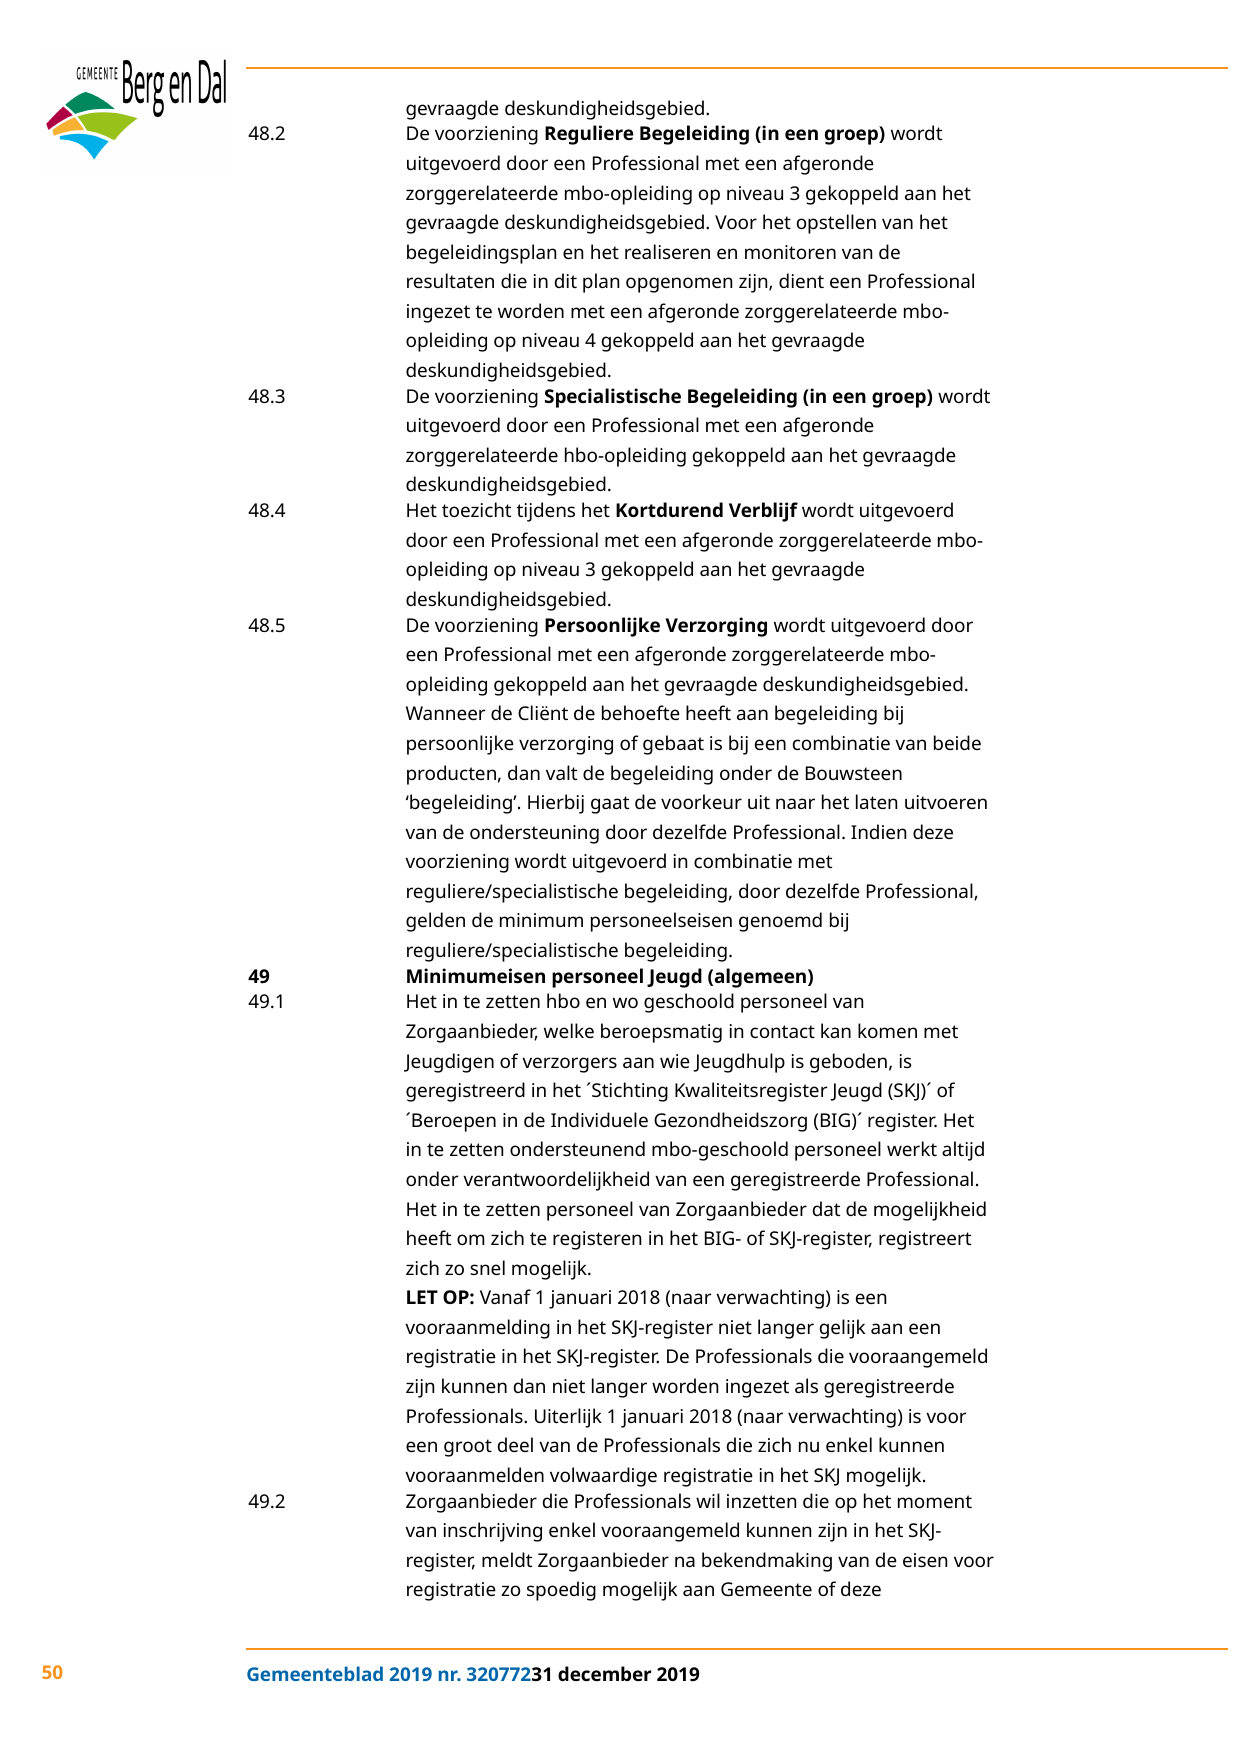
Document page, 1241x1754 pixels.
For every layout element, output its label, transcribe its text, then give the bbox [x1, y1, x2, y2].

table_cell Het toezicht tijdens het Kortdurend Verblijf wordt uitgevoerd door een Professional met een afgeronde zorggerelateerde mbo-opleiding op niveau 3 gekoppeld aan het gevraagde deskundigheidsgebied. [405, 498, 994, 612]
table_cell 48.4 [248, 498, 405, 612]
table_cell De voorziening Persoonlijke Verzorging wordt uitgevoerd door een Professional met een afgeronde zorggerelateerde mbo-opleiding gekoppeld aan het gevraagde deskundigheidsgebied. Wanneer de Cliënt de behoefte heeft aan begeleiding bij persoonlijke verzorging of gebaat is bij een combinatie van beide producten, dan valt de begeleiding onder de Bouwsteen ‘begeleiding’. Hierbij gaat de voorkeur uit naar het laten uitvoeren van de ondersteuning door dezelfde Professional. Indien deze voorziening wordt uitgevoerd in combinatie met reguliere/specialistische begeleiding, door dezelfde Professional, gelden de minimum personeelseisen genoemd bij reguliere/specialistische begeleiding. [405, 612, 994, 963]
table_cell 49 [248, 963, 405, 989]
table_cell 48.2 [248, 121, 405, 383]
picture [41, 47, 231, 172]
table_cell [248, 95, 405, 121]
table_cell De voorziening Reguliere Begeleiding (in een groep) wordt uitgevoerd door een Professional met een afgeronde zorggerelateerde mbo-opleiding op niveau 3 gekoppeld aan het gevraagde deskundigheidsgebied. Voor het opstellen van het begeleidingsplan en het realiseren en monitoren van de resultaten die in dit plan opgenomen zijn, dient een Professional ingezet te worden met een afgeronde zorggerelateerde mbo-opleiding op niveau 4 gekoppeld aan het gevraagde deskundigheidsgebied. [405, 121, 994, 383]
table_cell 49.2 [248, 1488, 405, 1602]
table_cell 48.3 [248, 383, 405, 497]
table_cell 49.1 [248, 989, 405, 1488]
table_cell Minimumeisen personeel Jeugd (algemeen) [405, 963, 994, 989]
table_cell gevraagde deskundigheidsgebied. [405, 95, 994, 121]
table_cell De voorziening Specialistische Begeleiding (in een groep) wordt uitgevoerd door een Professional met een afgeronde zorggerelateerde hbo-opleiding gekoppeld aan het gevraagde deskundigheidsgebied. [405, 383, 994, 497]
table_cell Het in te zetten hbo en wo geschoold personeel van Zorgaanbieder, welke beroepsmatig in contact kan komen met Jeugdigen of verzorgers aan wie Jeugdhulp is geboden, is geregistreerd in het ´Stichting Kwaliteitsregister Jeugd (SKJ)´ of ´Beroepen in de Individuele Gezondheidszorg (BIG)´ register. Het in te zetten ondersteunend mbo-geschoold personeel werkt altijd onder verantwoordelijkheid van een geregistreerde Professional. Het in te zetten personeel van Zorgaanbieder dat de mogelijkheid heeft om zich te registeren in het BIG- of SKJ-register, registreert zich zo snel mogelijk. LET OP: Vanaf 1 januari 2018 (naar verwachting) is een vooraanmelding in het SKJ-register niet langer gelijk aan een registratie in het SKJ-register. De Professionals die vooraangemeld zijn kunnen dan niet langer worden ingezet als geregistreerde Professionals. Uiterlijk 1 januari 2018 (naar verwachting) is voor een groot deel van de Professionals die zich nu enkel kunnen vooraanmelden volwaardige registratie in het SKJ mogelijk. [405, 989, 994, 1488]
table_cell 48.5 [248, 612, 405, 963]
table_cell Zorgaanbieder die Professionals wil inzetten die op het moment van inschrijving enkel vooraangemeld kunnen zijn in het SKJ-register, meldt Zorgaanbieder na bekendmaking van de eisen voor registratie zo spoedig mogelijk aan Gemeente of deze [405, 1488, 994, 1602]
